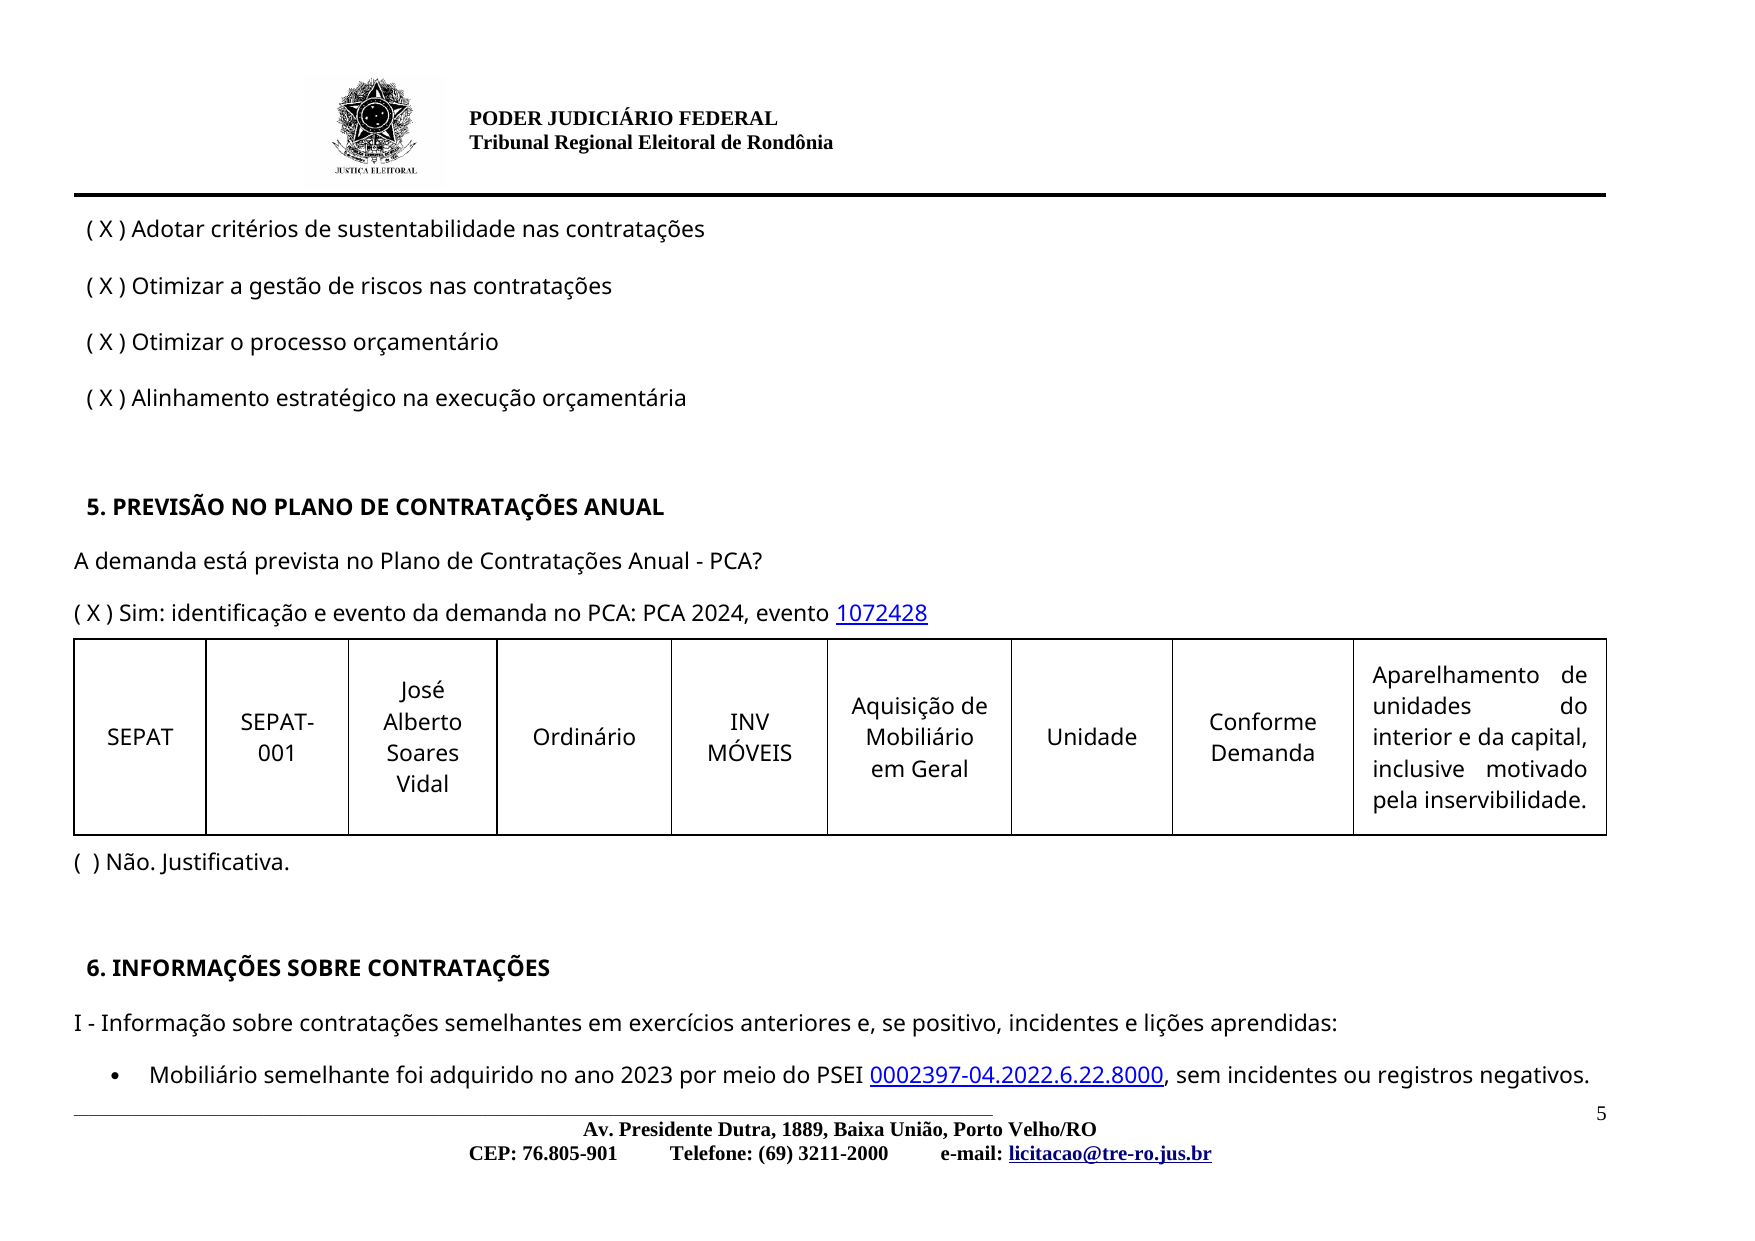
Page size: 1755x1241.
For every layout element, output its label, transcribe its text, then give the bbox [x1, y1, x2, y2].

text 6. INFORMAÇÕES SOBRE CONTRATAÇÕES [86, 952, 1594, 983]
table_header Conforme Demanda [1173, 640, 1353, 834]
text 5. PREVISÃO NO PLANO DE CONTRATAÇÕES ANUAL [86, 490, 1594, 522]
table_header Ordinário [498, 640, 671, 834]
table_header SEPAT [75, 640, 205, 834]
table_header Aparelhamento de unidades do interior e da capital, inclusive motivado pela inservibilidade. [1354, 640, 1606, 834]
text ( X ) Adotar critérios de sustentabilidade nas contratações [86, 213, 1594, 244]
table_header Unidade [1012, 640, 1172, 834]
text ( X ) Otimizar o processo orçamentário [86, 326, 1594, 357]
table_header Aquisição de Mobiliário em Geral [828, 640, 1011, 834]
text ( ) Não. Justificativa. [74, 846, 1606, 877]
table_header SEPAT-001 [207, 640, 348, 834]
table_header José Alberto Soares Vidal [349, 640, 496, 834]
text ( X ) Alinhamento estratégico na execução orçamentária [86, 382, 1594, 413]
text I - Informação sobre contratações semelhantes em exercícios anteriores e, se positivo, incidentes e lições aprendidas: [74, 1006, 1606, 1038]
table_header INV MÓVEIS [672, 640, 827, 834]
text A demanda está prevista no Plano de Contratações Anual - PCA? [74, 544, 1606, 576]
text ( X ) Otimizar a gestão de riscos nas contratações [86, 269, 1594, 301]
list Mobiliário semelhante foi adquirido no ano 2023 por meio do PSEI 0002397-04.2022.6.22.8000, sem incidentes ou registros negativos. [111, 1058, 1606, 1090]
text ( X ) Sim: identificação e evento da demanda no PCA: PCA 2024, evento 1072428 [74, 597, 1606, 628]
